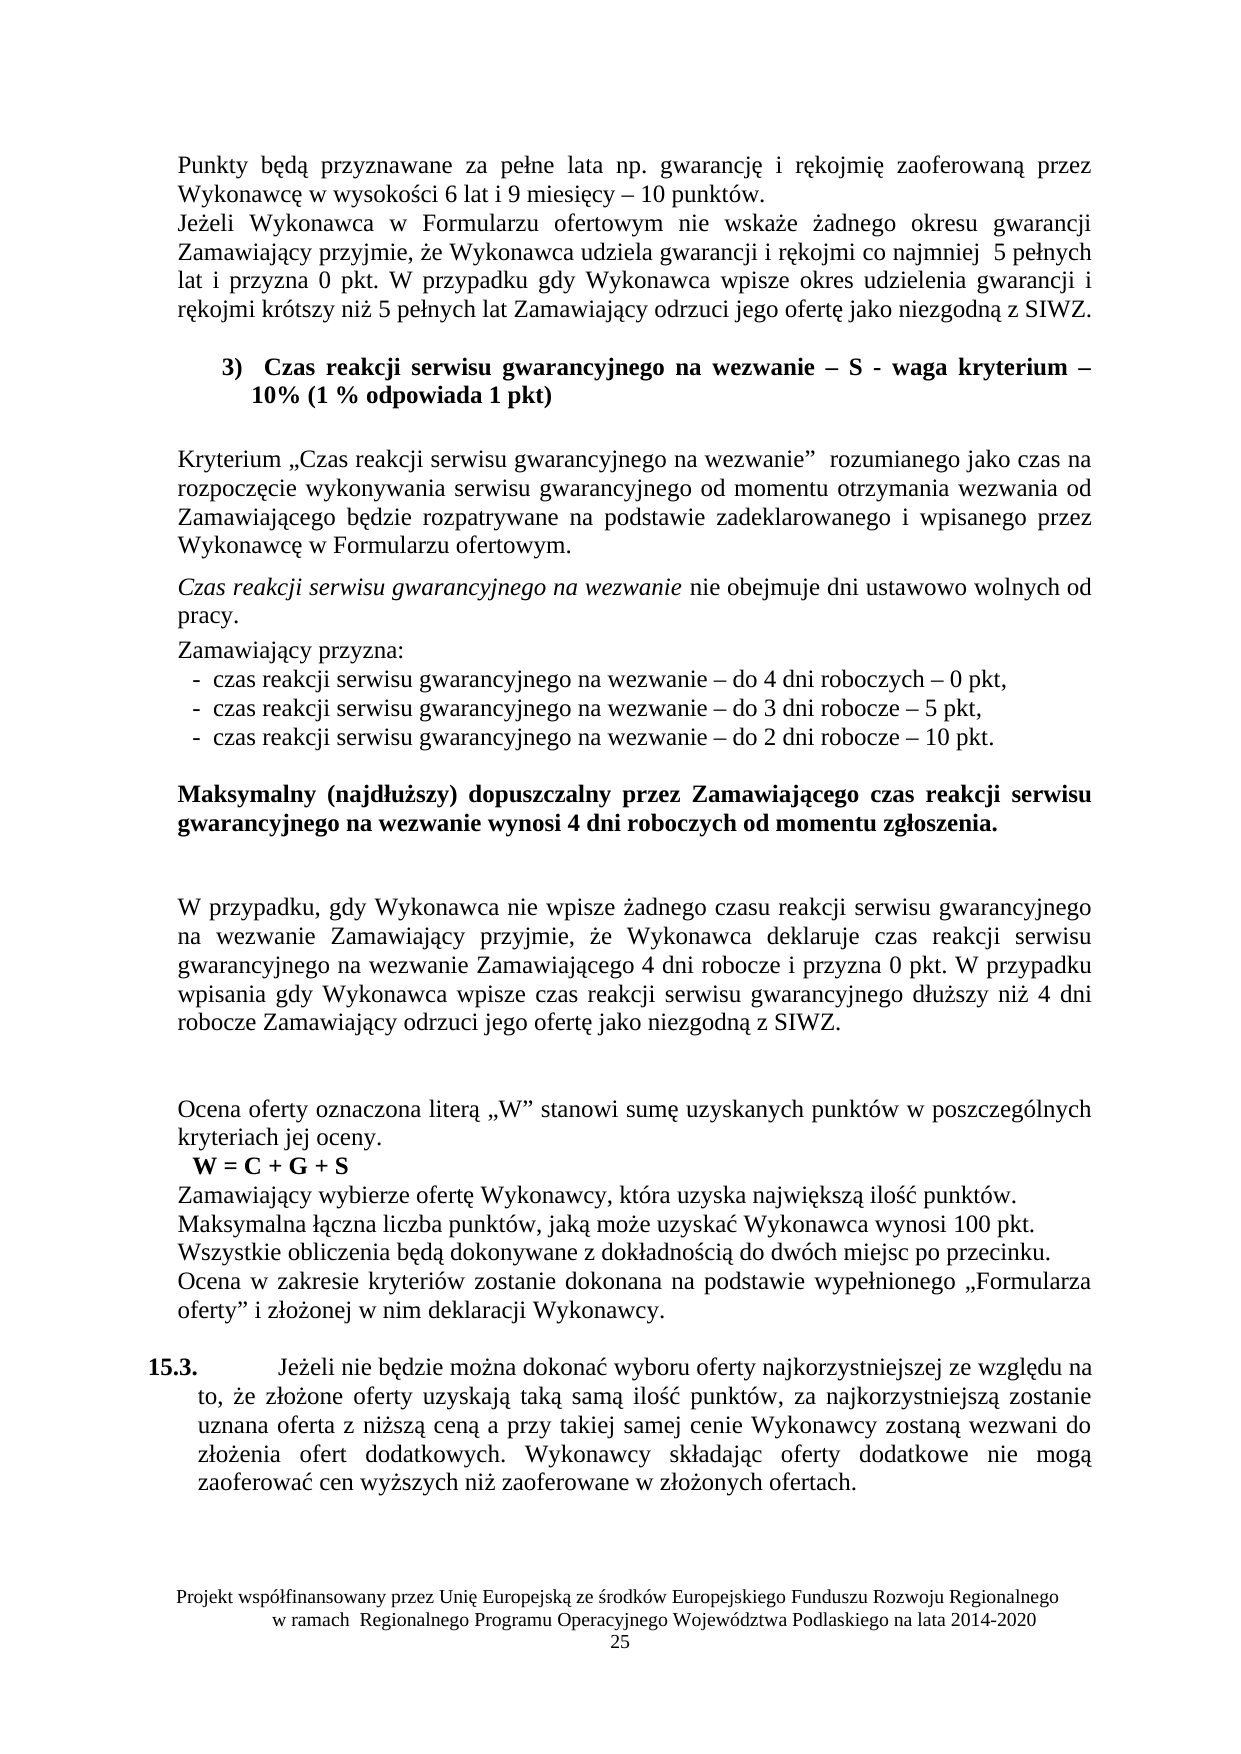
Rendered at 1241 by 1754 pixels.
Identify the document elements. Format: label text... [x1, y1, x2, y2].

text 3) Czas reakcji serwisu gwarancyjnego na wezwanie – S - waga kryterium – 10% (1 % odpowiada 1 pkt) [222, 352, 1092, 409]
text Maksymalna łączna liczba punktów, jaką może uzyskać Wykonawca wynosi 100 pkt. [177, 1209, 1092, 1237]
text - czas reakcji serwisu gwarancyjnego na wezwanie – do 3 dni robocze – 5 pkt, [177, 693, 1092, 722]
text - czas reakcji serwisu gwarancyjnego na wezwanie – do 4 dni roboczych – 0 pkt, [177, 664, 1092, 693]
text Czas reakcji serwisu gwarancyjnego na wezwanie nie obejmuje dni ustawowo wolnych od pracy. [177, 572, 1092, 629]
text Kryterium „Czas reakcji serwisu gwarancyjnego na wezwanie” rozumianego jako czas na rozpoczęcie wykonywania serwisu gwarancyjnego od momentu otrzymania wezwania od Zamawiającego będzie rozpatrywane na podstawie zadeklarowanego i wpisanego przez Wykonawcę w Formularzu ofertowym. [177, 444, 1092, 559]
text W przypadku, gdy Wykonawca nie wpisze żadnego czasu reakcji serwisu gwarancyjnego na wezwanie Zamawiający przyjmie, że Wykonawca deklaruje czas reakcji serwisu gwarancyjnego na wezwanie Zamawiającego 4 dni robocze i przyzna 0 pkt. W przypadku wpisania gdy Wykonawca wpisze czas reakcji serwisu gwarancyjnego dłuższy niż 4 dni robocze Zamawiający odrzuci jego ofertę jako niezgodną z SIWZ. [177, 892, 1092, 1036]
text Punkty będą przyznawane za pełne lata np. gwarancję i rękojmię zaoferowaną przez Wykonawcę w wysokości 6 lat i 9 miesięcy – 10 punktów. [177, 150, 1092, 208]
text Jeżeli Wykonawca w Formularzu ofertowym nie wskaże żadnego okresu gwarancji Zamawiający przyjmie, że Wykonawca udziela gwarancji i rękojmi co najmniej 5 pełnych lat i przyzna 0 pkt. W przypadku gdy Wykonawca wpisze okres udzielenia gwarancji i rękojmi krótszy niż 5 pełnych lat Zamawiający odrzuci jego ofertę jako niezgodną z SIWZ. [177, 208, 1092, 323]
text Zamawiający wybierze ofertę Wykonawcy, która uzyska największą ilość punktów. [177, 1180, 1092, 1209]
text Maksymalny (najdłuższy) dopuszczalny przez Zamawiającego czas reakcji serwisu gwarancyjnego na wezwanie wynosi 4 dni roboczych od momentu zgłoszenia. [177, 779, 1092, 837]
text Ocena w zakresie kryteriów zostanie dokonana na podstawie wypełnionego „Formularza oferty” i złożonej w nim deklaracji Wykonawcy. [177, 1266, 1092, 1324]
text Zamawiający przyzna: [177, 635, 1092, 664]
text Wszystkie obliczenia będą dokonywane z dokładnością do dwóch miejsc po przecinku. [177, 1237, 1092, 1266]
text W = C + G + S [177, 1151, 1092, 1180]
text - czas reakcji serwisu gwarancyjnego na wezwanie – do 2 dni robocze – 10 pkt. [177, 722, 1092, 750]
text Ocena oferty oznaczona literą „W” stanowi sumę uzyskanych punktów w poszczególnych kryteriach jej oceny. [177, 1094, 1092, 1151]
list Jeżeli nie będzie można dokonać wyboru oferty najkorzystniejszej ze względu na to, że złożone oferty uzyskają taką samą ilość punktów, za najkorzystniejszą zostanie uznana oferta z niższą ceną a przy takiej samej cenie Wykonawcy zostaną wezwani do złożenia ofert dodatkowych. Wykonawcy składając oferty dodatkowe nie mogą zaoferować cen wyższych niż zaoferowane w złożonych ofertach. [148, 1352, 1092, 1496]
